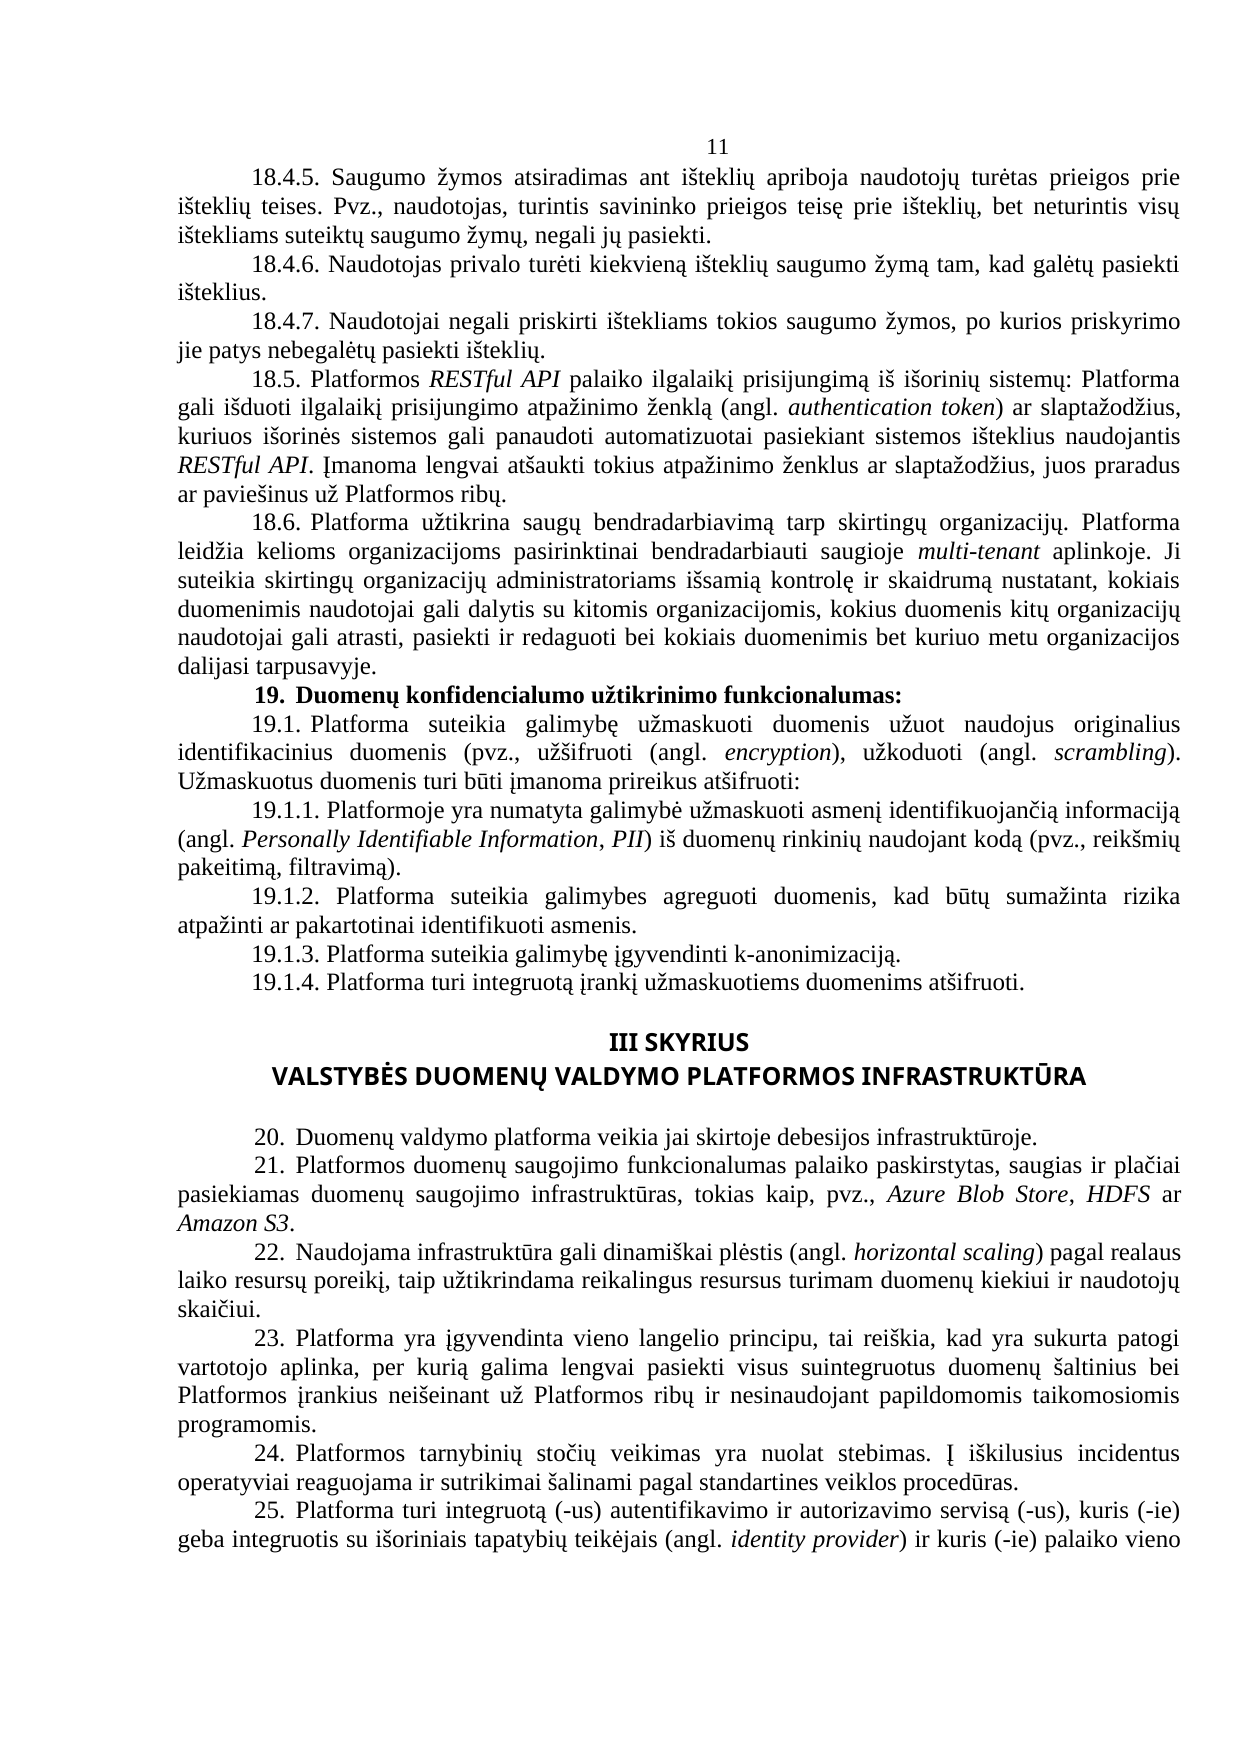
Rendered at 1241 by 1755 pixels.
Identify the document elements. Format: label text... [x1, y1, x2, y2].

text 18.6. Platforma užtikrina saugų bendradarbiavimą tarp skirtingų organizacijų. Platforma leidžia kelioms organizacijoms pasirinktinai bendradarbiauti saugioje multi-tenant aplinkoje. Ji suteikia skirtingų organizacijų administratoriams išsamią kontrolę ir skaidrumą nustatant, kokiais duomenimis naudotojai gali dalytis su kitomis organizacijomis, kokius duomenis kitų organizacijų naudotojai gali atrasti, pasiekti ir redaguoti bei kokiais duomenimis bet kuriuo metu organizacijos dalijasi tarpusavyje. [177, 507, 1181, 680]
text VALSTYBĖS DUOMENŲ VALDYMO PLATFORMOS infrastruktūra [177, 1059, 1181, 1093]
text 19.1.3. Platforma suteikia galimybę įgyvendinti k-anonimizaciją. [177, 939, 1181, 967]
text 19.1.4. Platforma turi integruotą įrankį užmaskuotiems duomenims atšifruoti. [177, 967, 1181, 996]
text 19.1. Platforma suteikia galimybę užmaskuoti duomenis užuot naudojus originalius identifikacinius duomenis (pvz., užšifruoti (angl. encryption), užkoduoti (angl. scrambling). Užmaskuotus duomenis turi būti įmanoma prireikus atšifruoti: [177, 709, 1181, 795]
text 19. Duomenų konfidencialumo užtikrinimo funkcionalumas: [177, 680, 1181, 709]
text 19.1.1. Platformoje yra numatyta galimybė užmaskuoti asmenį identifikuojančią informaciją (angl. Personally Identifiable Information, PII) iš duomenų rinkinių naudojant kodą (pvz., reikšmių pakeitimą, filtravimą). [177, 795, 1181, 881]
text 18.4.7. Naudotojai negali priskirti ištekliams tokios saugumo žymos, po kurios priskyrimo jie patys nebegalėtų pasiekti išteklių. [177, 306, 1181, 364]
text 25. Platforma turi integruotą (-us) autentifikavimo ir autorizavimo servisą (-us), kuris (-ie) geba integruotis su išoriniais tapatybių teikėjais (angl. identity provider) ir kuris (-ie) palaiko vieno [177, 1496, 1181, 1553]
text III SKYRIUS [177, 1025, 1181, 1059]
text 21. Platformos duomenų saugojimo funkcionalumas palaiko paskirstytas, saugias ir plačiai pasiekiamas duomenų saugojimo infrastruktūras, tokias kaip, pvz., Azure Blob Store, HDFS ar Amazon S3. [177, 1151, 1181, 1237]
text 18.4.6. Naudotojas privalo turėti kiekvieną išteklių saugumo žymą tam, kad galėtų pasiekti išteklius. [177, 249, 1181, 306]
text 22. Naudojama infrastruktūra gali dinamiškai plėstis (angl. horizontal scaling) pagal realaus laiko resursų poreikį, taip užtikrindama reikalingus resursus turimam duomenų kiekiui ir naudotojų skaičiui. [177, 1237, 1181, 1323]
text 18.5. Platformos RESTful API palaiko ilgalaikį prisijungimą iš išorinių sistemų: Platforma gali išduoti ilgalaikį prisijungimo atpažinimo ženklą (angl. authentication token) ar slaptažodžius, kuriuos išorinės sistemos gali panaudoti automatizuotai pasiekiant sistemos išteklius naudojantis RESTful API. Įmanoma lengvai atšaukti tokius atpažinimo ženklus ar slaptažodžius, juos praradus ar paviešinus už Platformos ribų. [177, 364, 1181, 507]
text 24. Platformos tarnybinių stočių veikimas yra nuolat stebimas. Į iškilusius incidentus operatyviai reaguojama ir sutrikimai šalinami pagal standartines veiklos procedūras. [177, 1438, 1181, 1496]
text 18.4.5. Saugumo žymos atsiradimas ant išteklių apriboja naudotojų turėtas prieigos prie išteklių teises. Pvz., naudotojas, turintis savininko prieigos teisę prie išteklių, bet neturintis visų ištekliams suteiktų saugumo žymų, negali jų pasiekti. [177, 162, 1181, 249]
text 19.1.2. Platforma suteikia galimybes agreguoti duomenis, kad būtų sumažinta rizika atpažinti ar pakartotinai identifikuoti asmenis. [177, 881, 1181, 939]
text 23. Platforma yra įgyvendinta vieno langelio principu, tai reiškia, kad yra sukurta patogi vartotojo aplinka, per kurią galima lengvai pasiekti visus suintegruotus duomenų šaltinius bei Platformos įrankius neišeinant už Platformos ribų ir nesinaudojant papildomomis taikomosiomis programomis. [177, 1323, 1181, 1438]
text 20. Duomenų valdymo platforma veikia jai skirtoje debesijos infrastruktūroje. [177, 1122, 1181, 1151]
